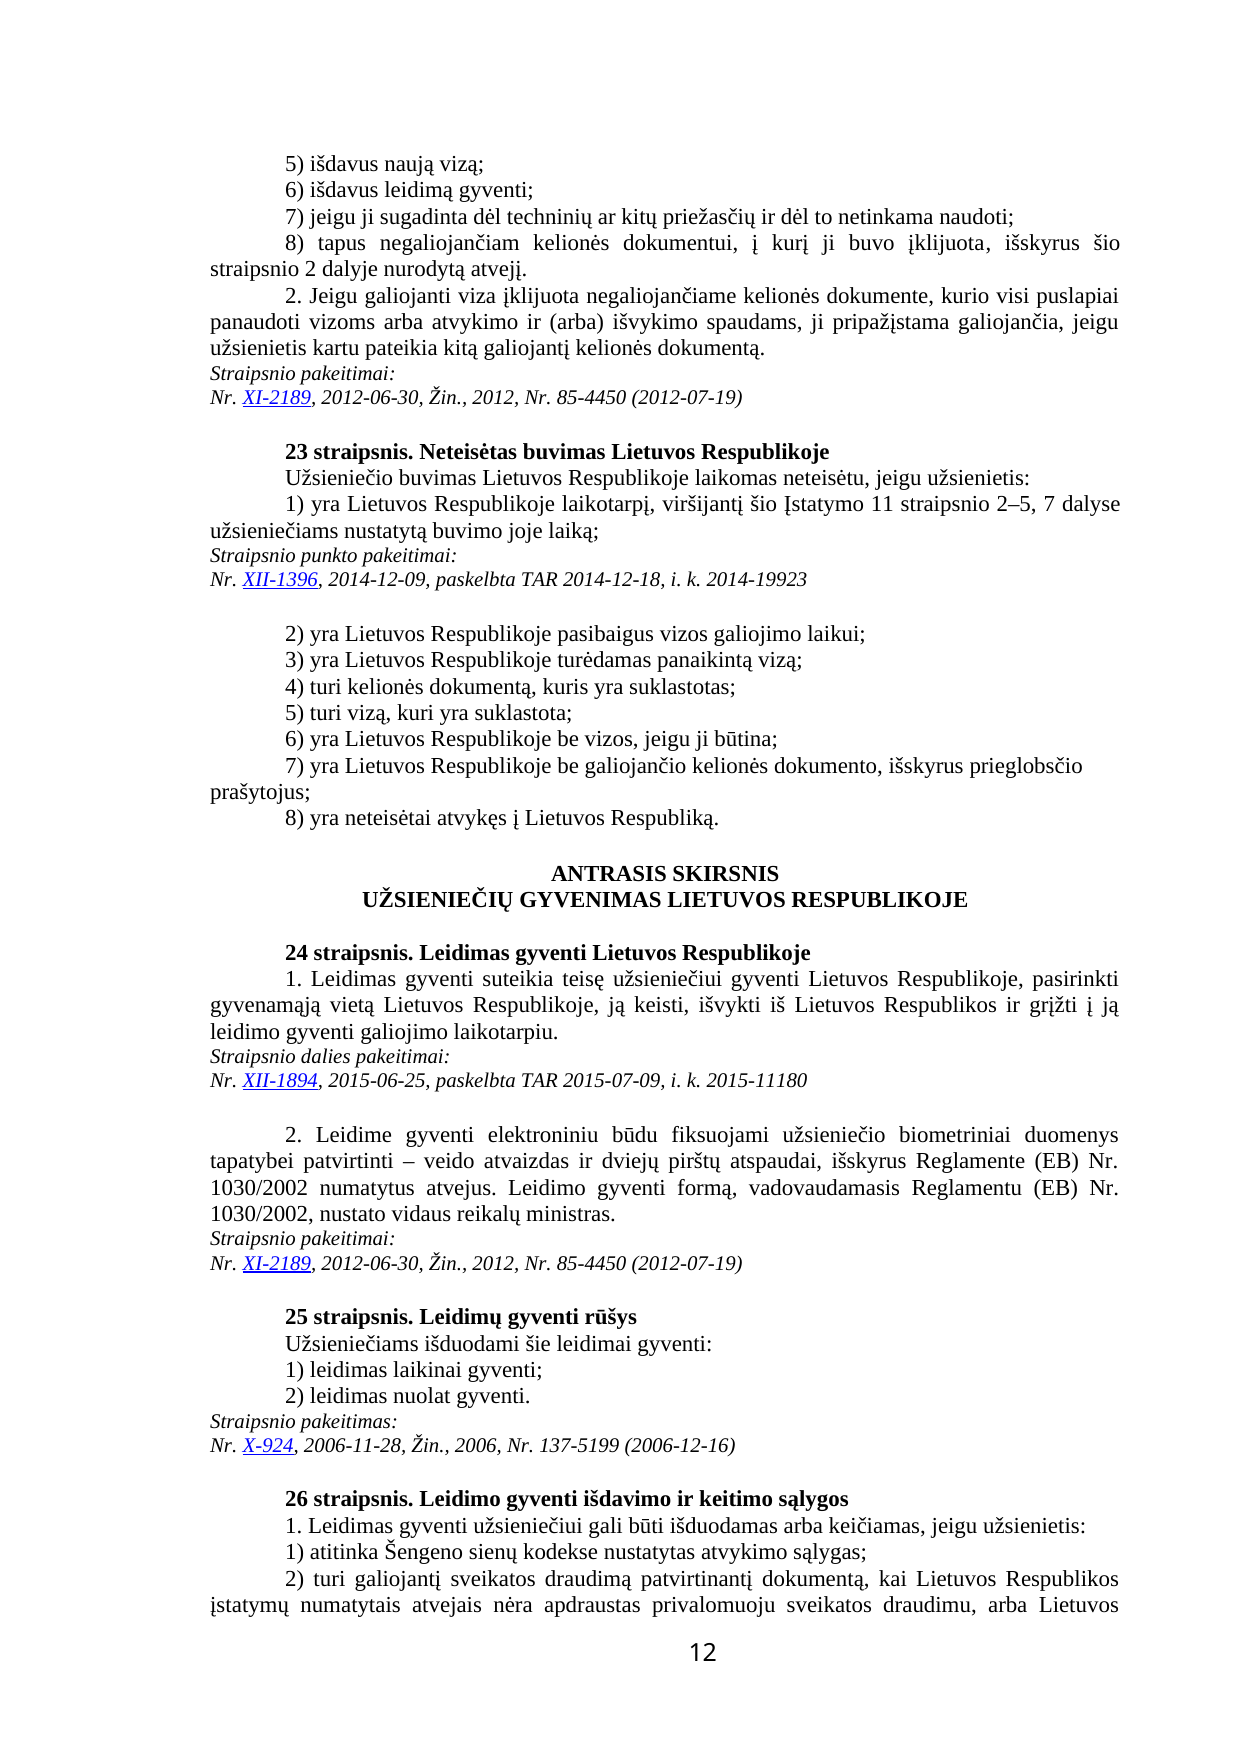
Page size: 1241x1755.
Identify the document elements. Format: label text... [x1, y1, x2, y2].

text 4) turi kelionės dokumentą, kuris yra suklastotas; [210, 673, 1120, 699]
text 8) yra neteisėtai atvykęs į Lietuvos Respubliką. [210, 804, 1120, 831]
text Nr. XI-2189, 2012-06-30, Žin., 2012, Nr. 85-4450 (2012-07-19) [210, 1250, 1120, 1274]
text Straipsnio dalies pakeitimai: [210, 1044, 1120, 1068]
text Nr. X-924, 2006-11-28, Žin., 2006, Nr. 137-5199 (2006-12-16) [210, 1433, 1120, 1457]
text 8) tapus negaliojančiam kelionės dokumentui, į kurį ji buvo įklijuota, išskyrus šio straipsnio 2 dalyje nurodytą atvejį. [210, 229, 1120, 282]
text 2) yra Lietuvos Respublikoje pasibaigus vizos galiojimo laikui; [210, 620, 1120, 646]
text 6) yra Lietuvos Respublikoje be vizos, jeigu ji būtina; [210, 725, 1120, 752]
text 2. Leidime gyventi elektroniniu būdu fiksuojami užsieniečio biometriniai duomenys tapatybei patvirtinti – veido atvaizdas ir dviejų pirštų atspaudai, išskyrus Reglamente (EB) Nr. 1030/2002 numatytus atvejus. Leidimo gyventi formą, vadovaudamasis Reglamentu (EB) Nr. 1030/2002, nustato vidaus reikalų ministras. [210, 1121, 1120, 1226]
text Nr. XI-2189, 2012-06-30, Žin., 2012, Nr. 85-4450 (2012-07-19) [210, 385, 1120, 409]
text 1) leidimas laikinai gyventi; [210, 1356, 1120, 1382]
text 2) turi galiojantį sveikatos draudimą patvirtinantį dokumentą, kai Lietuvos Respublikos įstatymų numatytais atvejais nėra apdraustas privalomuoju sveikatos draudimu, arba Lietuvos [210, 1564, 1120, 1617]
text 24 straipsnis. Leidimas gyventi Lietuvos Respublikoje [210, 939, 1120, 965]
text 5) išdavus naują vizą; [210, 150, 1120, 176]
text 7) jeigu ji sugadinta dėl techninių ar kitų priežasčių ir dėl to netinkama naudoti; [210, 203, 1120, 229]
text 23 straipsnis. Neteisėtas buvimas Lietuvos Respublikoje [210, 438, 1120, 464]
text Užsieniečiams išduodami šie leidimai gyventi: [210, 1329, 1120, 1356]
text 7) yra Lietuvos Respublikoje be galiojančio kelionės dokumento, išskyrus prieglobsčio prašytojus; [210, 752, 1120, 804]
text 1. Leidimas gyventi suteikia teisę užsieniečiui gyventi Lietuvos Respublikoje, pasirinkti gyvenamąją vietą Lietuvos Respublikoje, ją keisti, išvykti iš Lietuvos Respublikos ir grįžti į ją leidimo gyventi galiojimo laikotarpiu. [210, 965, 1120, 1044]
text 1. Leidimas gyventi užsieniečiui gali būti išduodamas arba keičiamas, jeigu užsienietis: [210, 1512, 1120, 1538]
text 2) leidimas nuolat gyventi. [210, 1382, 1120, 1409]
text Straipsnio punkto pakeitimai: [210, 543, 1120, 567]
text 25 straipsnis. Leidimų gyventi rūšys [210, 1303, 1120, 1329]
text 26 straipsnis. Leidimo gyventi išdavimo ir keitimo sąlygos [210, 1486, 1120, 1512]
text Straipsnio pakeitimai: [210, 1226, 1120, 1250]
text Užsieniečio buvimas Lietuvos Respublikoje laikomas neteisėtu, jeigu užsienietis: [210, 464, 1120, 490]
text 6) išdavus leidimą gyventi; [210, 176, 1120, 203]
text Straipsnio pakeitimai: [210, 361, 1120, 385]
text Straipsnio pakeitimas: [210, 1409, 1120, 1433]
text 1) yra Lietuvos Respublikoje laikotarpį, viršijantį šio Įstatymo 11 straipsnio 2–5, 7 dalyse užsieniečiams nustatytą buvimo joje laiką; [210, 490, 1120, 543]
text Nr. XII-1894, 2015-06-25, paskelbta TAR 2015-07-09, i. k. 2015-11180 [210, 1068, 1120, 1092]
text 1) atitinka Šengeno sienų kodekse nustatytas atvykimo sąlygas; [210, 1538, 1120, 1564]
text 5) turi vizą, kuri yra suklastota; [210, 699, 1120, 725]
text UŽSIENIEČIŲ GYVENIMAS LIETUVOS RESPUBLIKOJE [210, 886, 1120, 912]
text Nr. XII-1396, 2014-12-09, paskelbta TAR 2014-12-18, i. k. 2014-19923 [210, 567, 1120, 591]
text ANTRASIS SKIRSNIS [210, 859, 1120, 886]
text 2. Jeigu galiojanti viza įklijuota negaliojančiame kelionės dokumente, kurio visi puslapiai panaudoti vizoms arba atvykimo ir (arba) išvykimo spaudams, ji pripažįstama galiojančia, jeigu užsienietis kartu pateikia kitą galiojantį kelionės dokumentą. [210, 282, 1120, 361]
text 3) yra Lietuvos Respublikoje turėdamas panaikintą vizą; [210, 646, 1120, 673]
